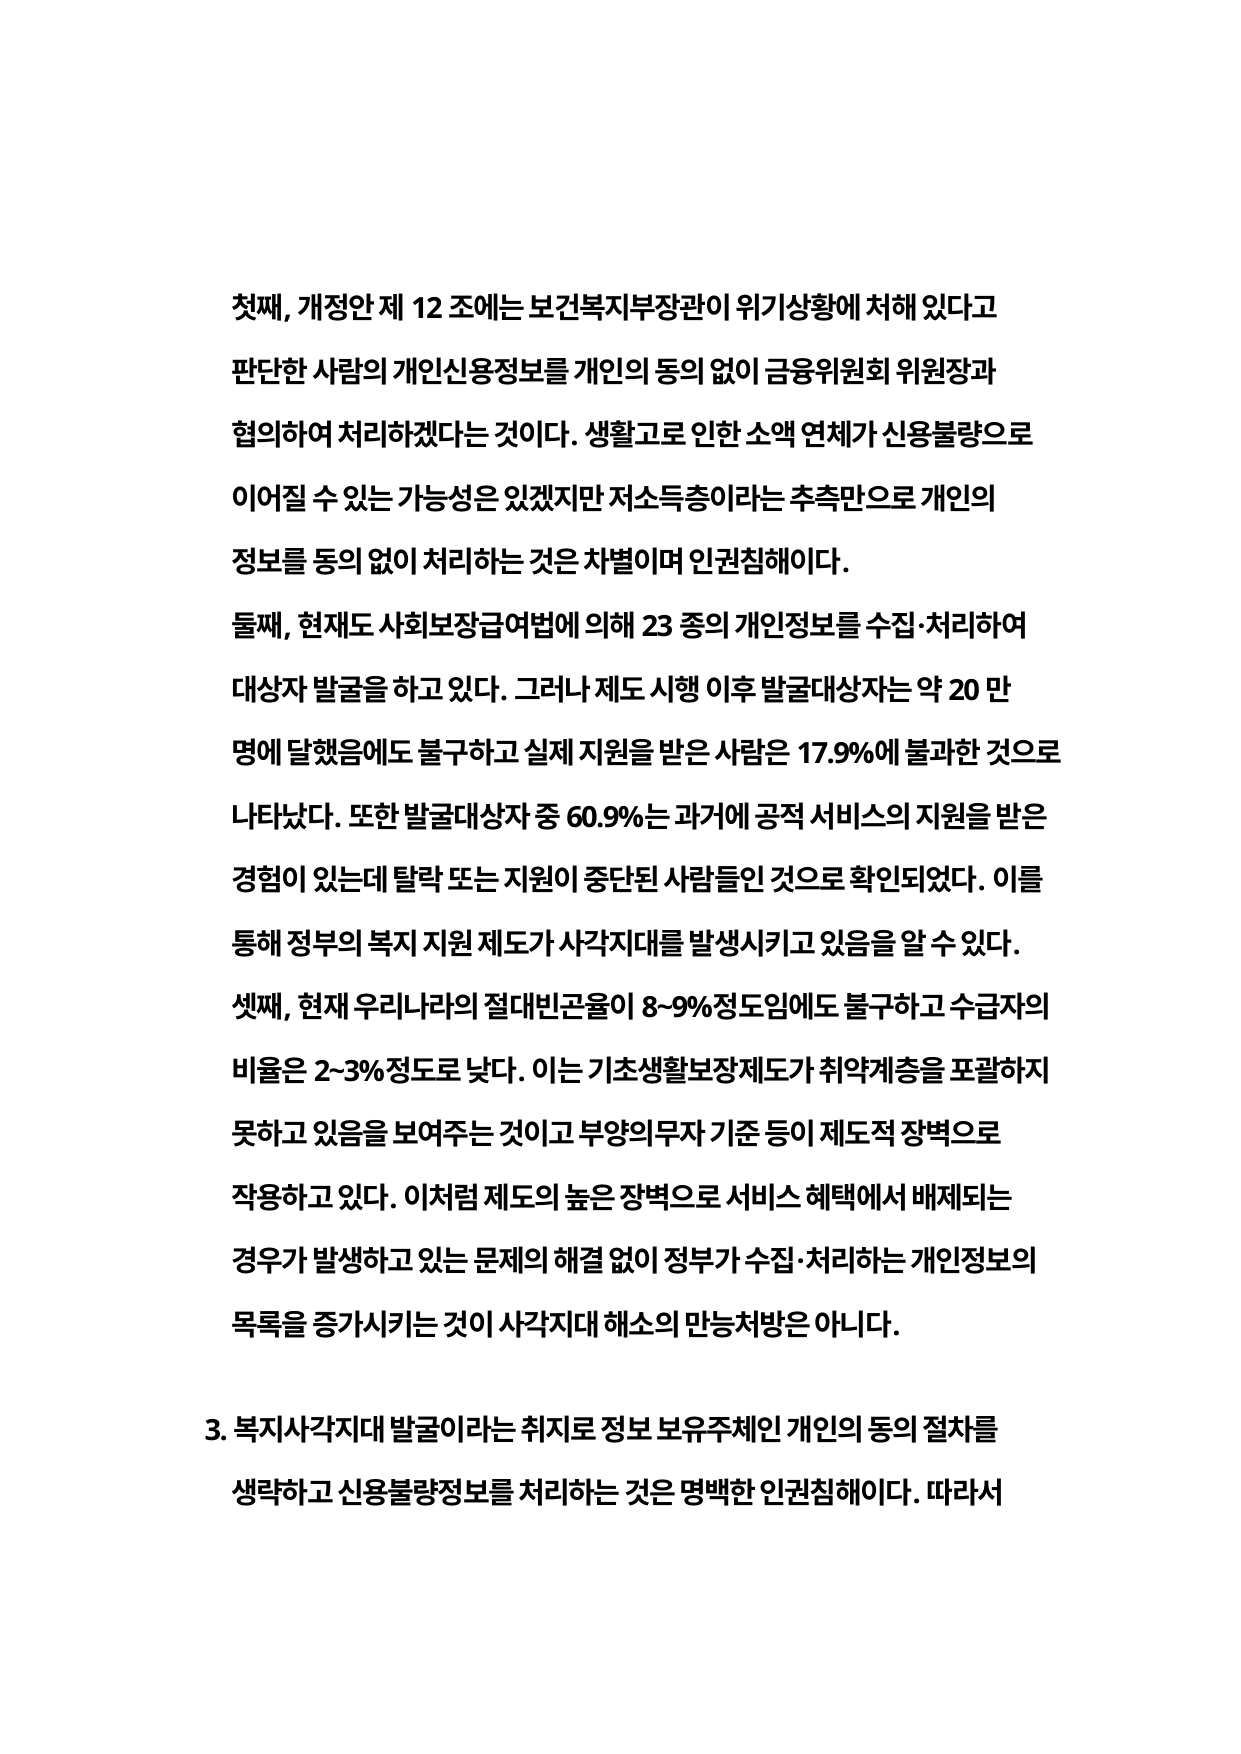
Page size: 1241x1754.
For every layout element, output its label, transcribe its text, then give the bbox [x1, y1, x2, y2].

text 3. 복지사각지대 발굴이라는 취지로 정보 보유주체인 개인의 동의 절차를 생략하고 신용불량정보를 처리하는 것은 명백한 인권침해이다. 따라서 [204, 1406, 1063, 1512]
text 첫째, 개정안 제12조에는 보건복지부장관이 위기상황에 처해 있다고 판단한 사람의 개인신용정보를 개인의 동의 없이 금융위원회 위원장과 협의하여 처리하겠다는 것이다. 생활고로 인한 소액 연체가 신용불량으로 이어질 수 있는 가능성은 있겠지만 저소득층이라는 추측만으로 개인의 정보를 동의 없이 처리하는 것은 차별이며 인권침해이다. 둘째, 현재도 사회보장급여법에 의해 23종의 개인정보를 수집·처리하여 대상자 발굴을 하고 있다. 그러나 제도 시행 이후 발굴대상자는 약 20만 명에 달했음에도 불구하고 실제 지원을 받은 사람은 17.9%에 불과한 것으로 나타났다. 또한 발굴대상자 중 60.9%는 과거에 공적 서비스의 지원을 받은 경험이 있는데 탈락 또는 지원이 중단된 사람들인 것으로 확인되었다. 이를 통해 정부의 복지 지원 제도가 사각지대를 발생시키고 있음을 알 수 있다. 셋째, 현재 우리나라의 절대빈곤율이 8~9%정도임에도 불구하고 수급자의 비율은 2~3%정도로 낮다. 이는 기초생활보장제도가 취약계층을 포괄하지 못하고 있음을 보여주는 것이고 부양의무자 기준 등이 제도적 장벽으로 작용하고 있다. 이처럼 제도의 높은 장벽으로 서비스 혜택에서 배제되는 경우가 발생하고 있는 문제의 해결 없이 정부가 수집·처리하는 개인정보의 목록을 증가시키는 것이 사각지대 해소의 만능처방은 아니다. [204, 236, 1063, 1344]
